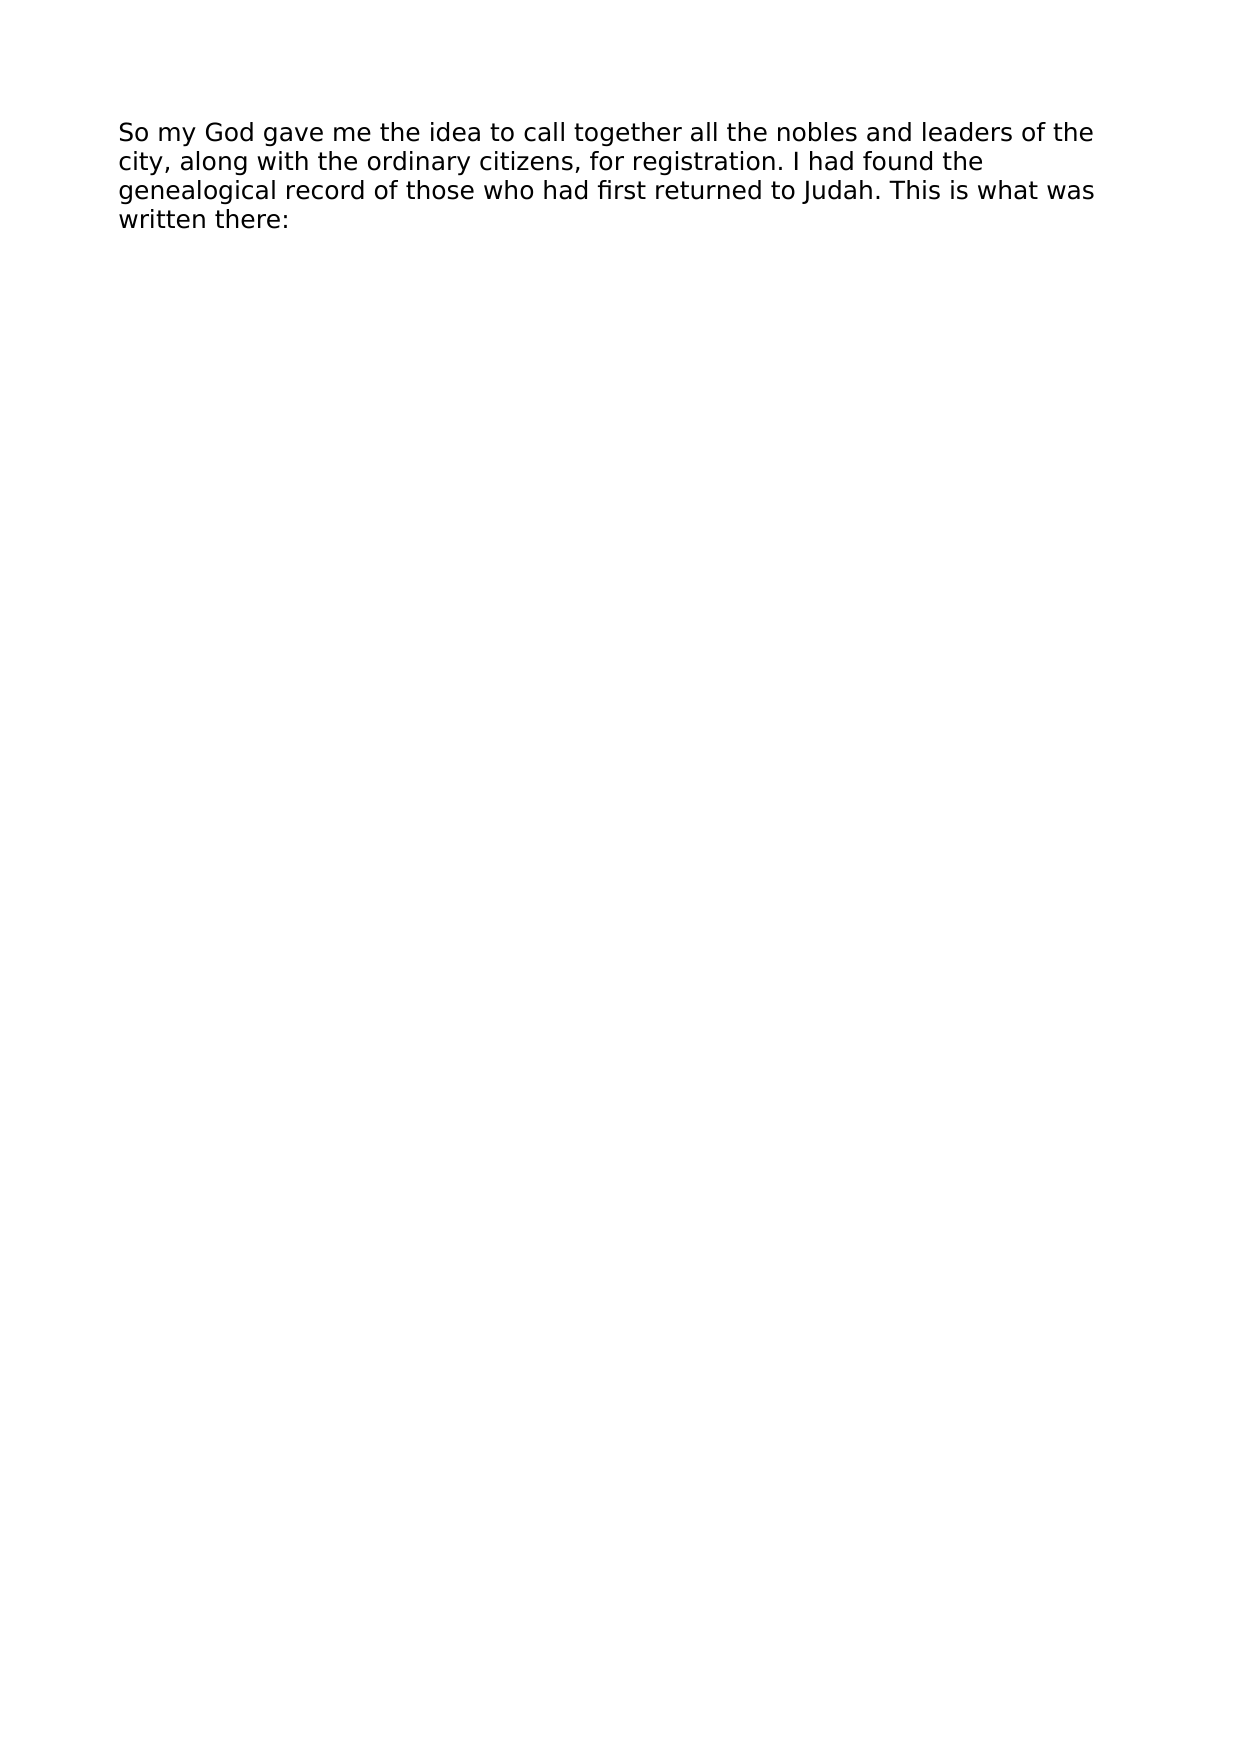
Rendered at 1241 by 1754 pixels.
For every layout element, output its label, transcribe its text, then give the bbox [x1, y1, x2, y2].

text So my God gave me the idea to call together all the nobles and leaders of the city, along with the ordinary citizens, for registration. I had found the genealogical record of those who had first returned to Judah. This is what was written there: [118, 118, 1122, 235]
